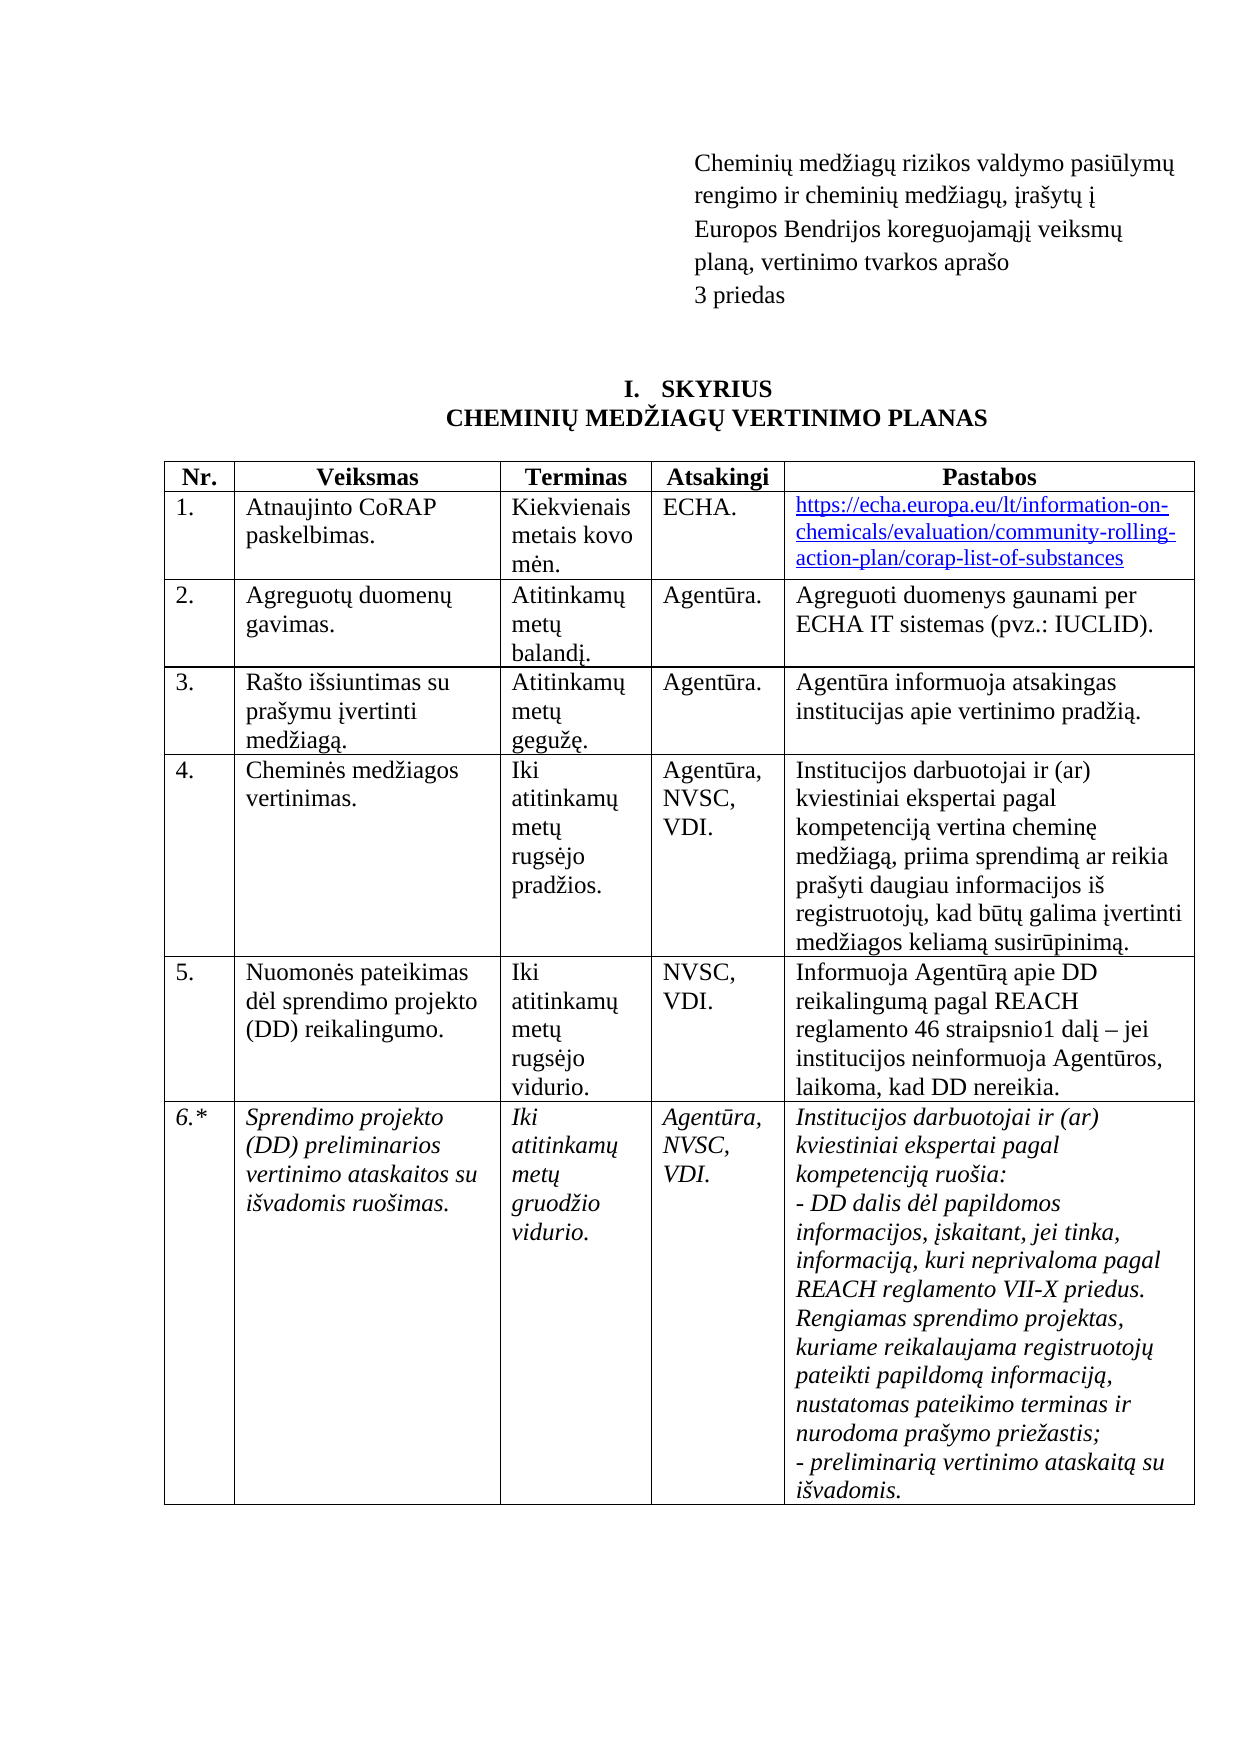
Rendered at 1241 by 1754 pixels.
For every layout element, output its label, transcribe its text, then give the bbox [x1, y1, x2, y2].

table_header Atsakingi [652, 462, 784, 491]
table_cell Institucijos darbuotojai ir (ar) kviestiniai ekspertai pagal kompetenciją vertina cheminę medžiagą, priima sprendimą ar reikia prašyti daugiau informacijos iš registruotojų, kad būtų galima įvertinti medžiagos keliamą susirūpinimą. [785, 755, 1194, 956]
table_cell Sprendimo projekto (DD) preliminarios vertinimo ataskaitos su išvadomis ruošimas. [235, 1102, 500, 1504]
text Cheminių medžiagų rizikos valdymo pasiūlymų [694, 148, 1181, 176]
table_cell Rašto išsiuntimas su prašymu įvertinti medžiagą. [235, 668, 500, 754]
table_cell 1. [165, 492, 234, 579]
text rengimo ir cheminių medžiagų, įrašytų į [694, 181, 1181, 209]
table_cell Atnaujinto CoRAP paskelbimas. [235, 492, 500, 579]
table_header Nr. [165, 462, 234, 491]
table_cell Agentūra, NVSC, VDI. [652, 1102, 784, 1504]
table_cell Institucijos darbuotojai ir (ar) kviestiniai ekspertai pagal kompetenciją ruošia: - DD dalis dėl papildomos informacijos, įskaitant, jei tinka, informaciją, kuri neprivaloma pagal REACH reglamento VII-X priedus. Rengiamas sprendimo projektas, kuriame reikalaujama registruotojų pateikti papildomą informaciją, nustatomas pateikimo terminas ir nurodoma prašymo priežastis; - preliminarią vertinimo ataskaitą su išvadomis. [785, 1102, 1194, 1504]
table_cell Iki atitinkamų metų gruodžio vidurio. [501, 1102, 651, 1504]
table_cell ECHA. [652, 492, 784, 579]
table_cell 5. [165, 957, 234, 1101]
table_header Terminas [501, 462, 651, 491]
table_cell 6.* [165, 1102, 234, 1504]
table_cell Agreguotų duomenų gavimas. [235, 580, 500, 666]
table_cell 4. [165, 755, 234, 956]
table_cell Agentūra, NVSC, VDI. [652, 755, 784, 956]
table_cell 2. [165, 580, 234, 666]
text 3 priedas [694, 280, 1181, 308]
text CHEMINIŲ MEDŽIAGŲ VERTINIMO PLANAS [252, 403, 1181, 432]
table_cell 3. [165, 668, 234, 754]
table_cell Iki atitinkamų metų rugsėjo vidurio. [501, 957, 651, 1101]
table_cell Informuoja Agentūrą apie DD reikalingumą pagal REACH reglamento 46 straipsnio1 dalį – jei institucijos neinformuoja Agentūros, laikoma, kad DD nereikia. [785, 957, 1194, 1101]
table_cell Agentūra informuoja atsakingas institucijas apie vertinimo pradžią. [785, 668, 1194, 754]
table_cell Agreguoti duomenys gaunami per ECHA IT sistemas (pvz.: IUCLID). [785, 580, 1194, 666]
table_cell Agentūra. [652, 668, 784, 754]
table_cell Atitinkamų metų gegužę. [501, 668, 651, 754]
table_header Pastabos [785, 462, 1194, 491]
text planą, vertinimo tvarkos aprašo [694, 247, 1181, 275]
table_cell Kiekvienais metais kovo mėn. [501, 492, 651, 579]
table_cell https://echa.europa.eu/lt/information-on-chemicals/evaluation/community-rolling-action-plan/corap-list-of-substances [785, 492, 1194, 579]
text Europos Bendrijos koreguojamąjį veiksmų [694, 214, 1181, 242]
table_cell Nuomonės pateikimas dėl sprendimo projekto (DD) reikalingumo. [235, 957, 500, 1101]
table_cell Agentūra. [652, 580, 784, 666]
table_cell Cheminės medžiagos vertinimas. [235, 755, 500, 956]
text I. SKYRIUS [215, 374, 1181, 403]
table_header Veiksmas [235, 462, 500, 491]
table_cell Atitinkamų metų balandį. [501, 580, 651, 666]
table_cell Iki atitinkamų metų rugsėjo pradžios. [501, 755, 651, 956]
table_cell NVSC, VDI. [652, 957, 784, 1101]
